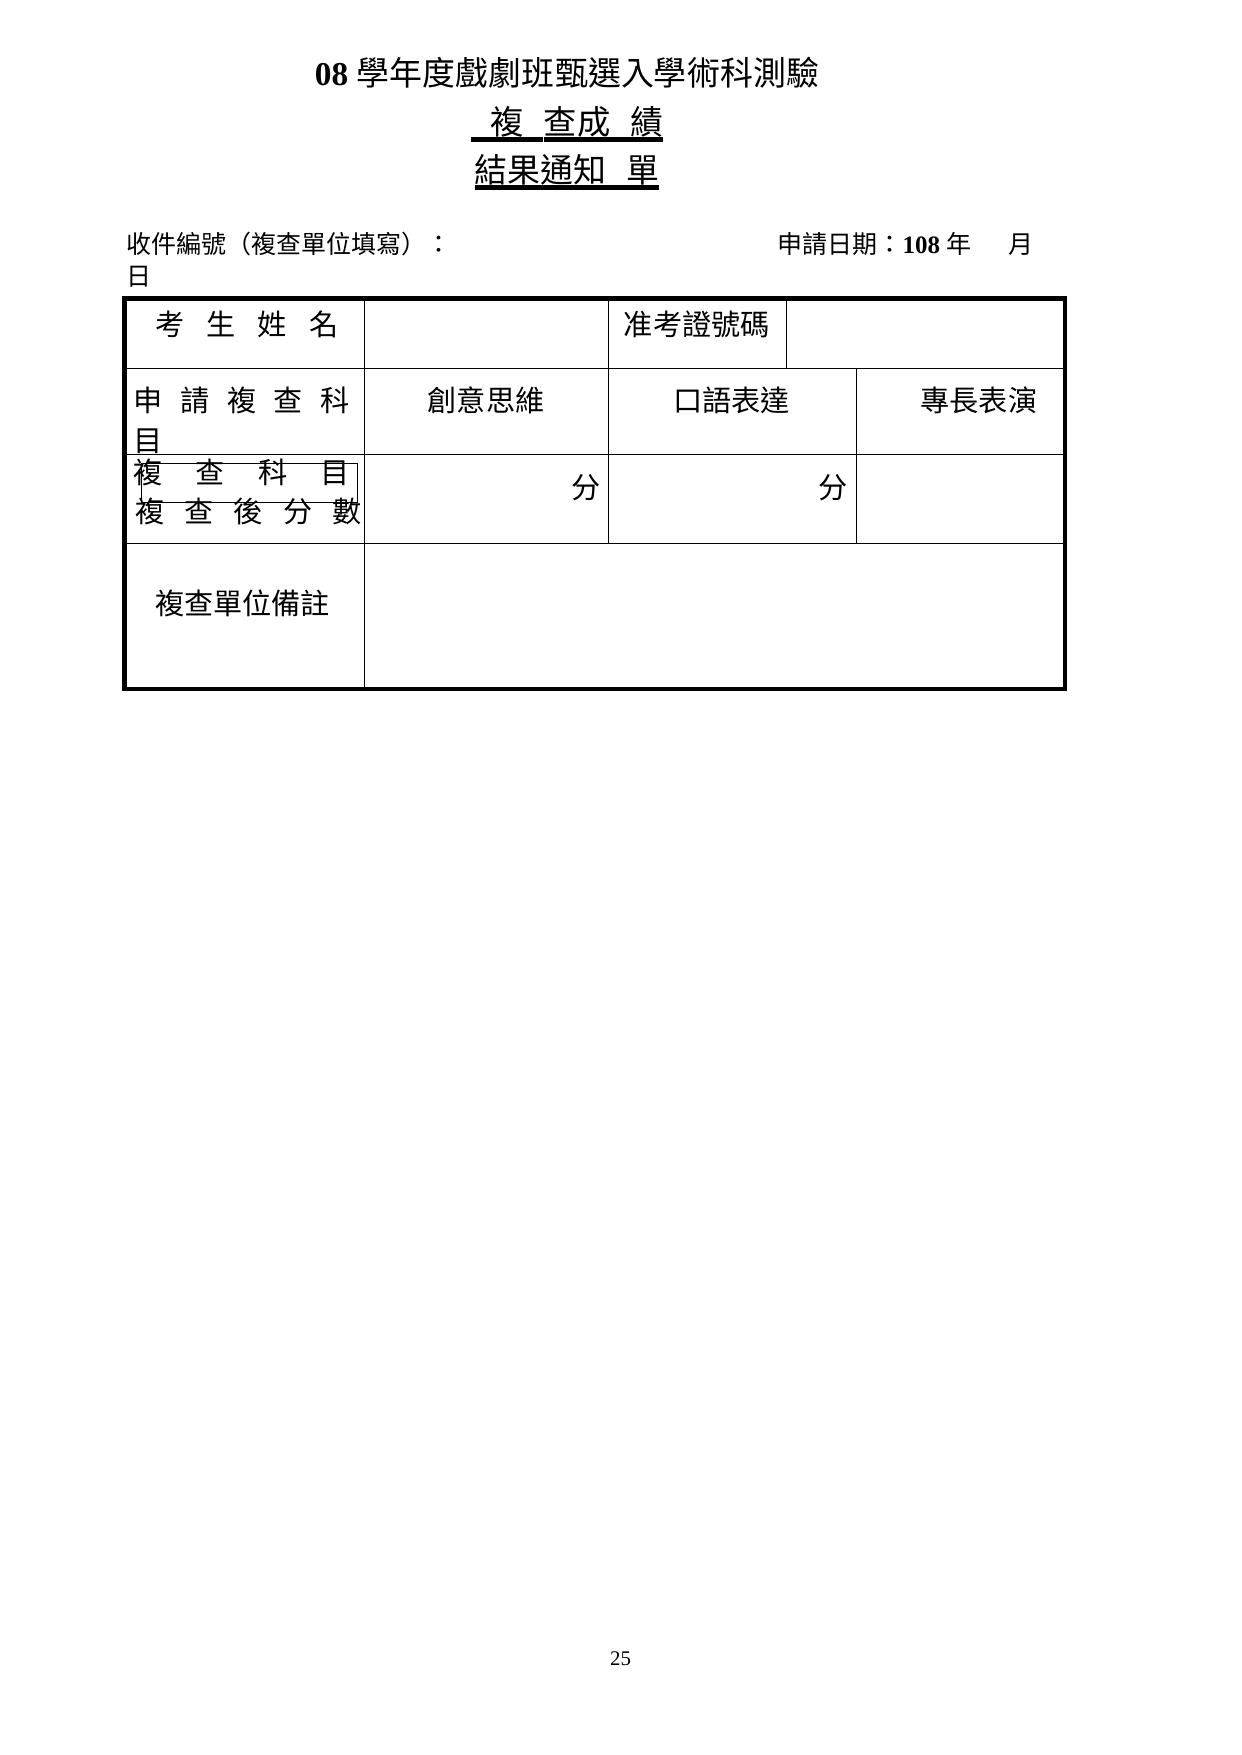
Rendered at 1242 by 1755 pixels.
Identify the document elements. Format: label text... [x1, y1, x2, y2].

table_header [365, 301, 608, 368]
table_cell 複查單位備註 [127, 544, 364, 686]
text 複 查成 績 結果通知 單 [466, 92, 668, 188]
table_cell 分 [365, 455, 608, 543]
table_header [787, 301, 1063, 368]
text 臺北市立復興高級中學 108 學年度戲劇班甄選入學術科測驗 [182, 52, 951, 92]
table_cell 創意思維 [365, 369, 608, 454]
text 收件編號（複查單位填寫）： 申請日期：108 年 月 日 [126, 227, 1056, 290]
table_header 考 生 姓 名 [127, 301, 364, 368]
table_cell 口語表達 [609, 369, 856, 454]
table_cell 專長表演 [857, 369, 1063, 454]
table_cell 申 請 複 查 科 目 [127, 369, 364, 454]
table_header 准考證號碼 [609, 301, 786, 368]
table_cell 複 查 科 目 複 查 後 分 數 [127, 455, 364, 543]
table_cell 分 [609, 455, 856, 543]
table_cell 分 [857, 455, 1063, 543]
table_cell [365, 544, 1063, 686]
